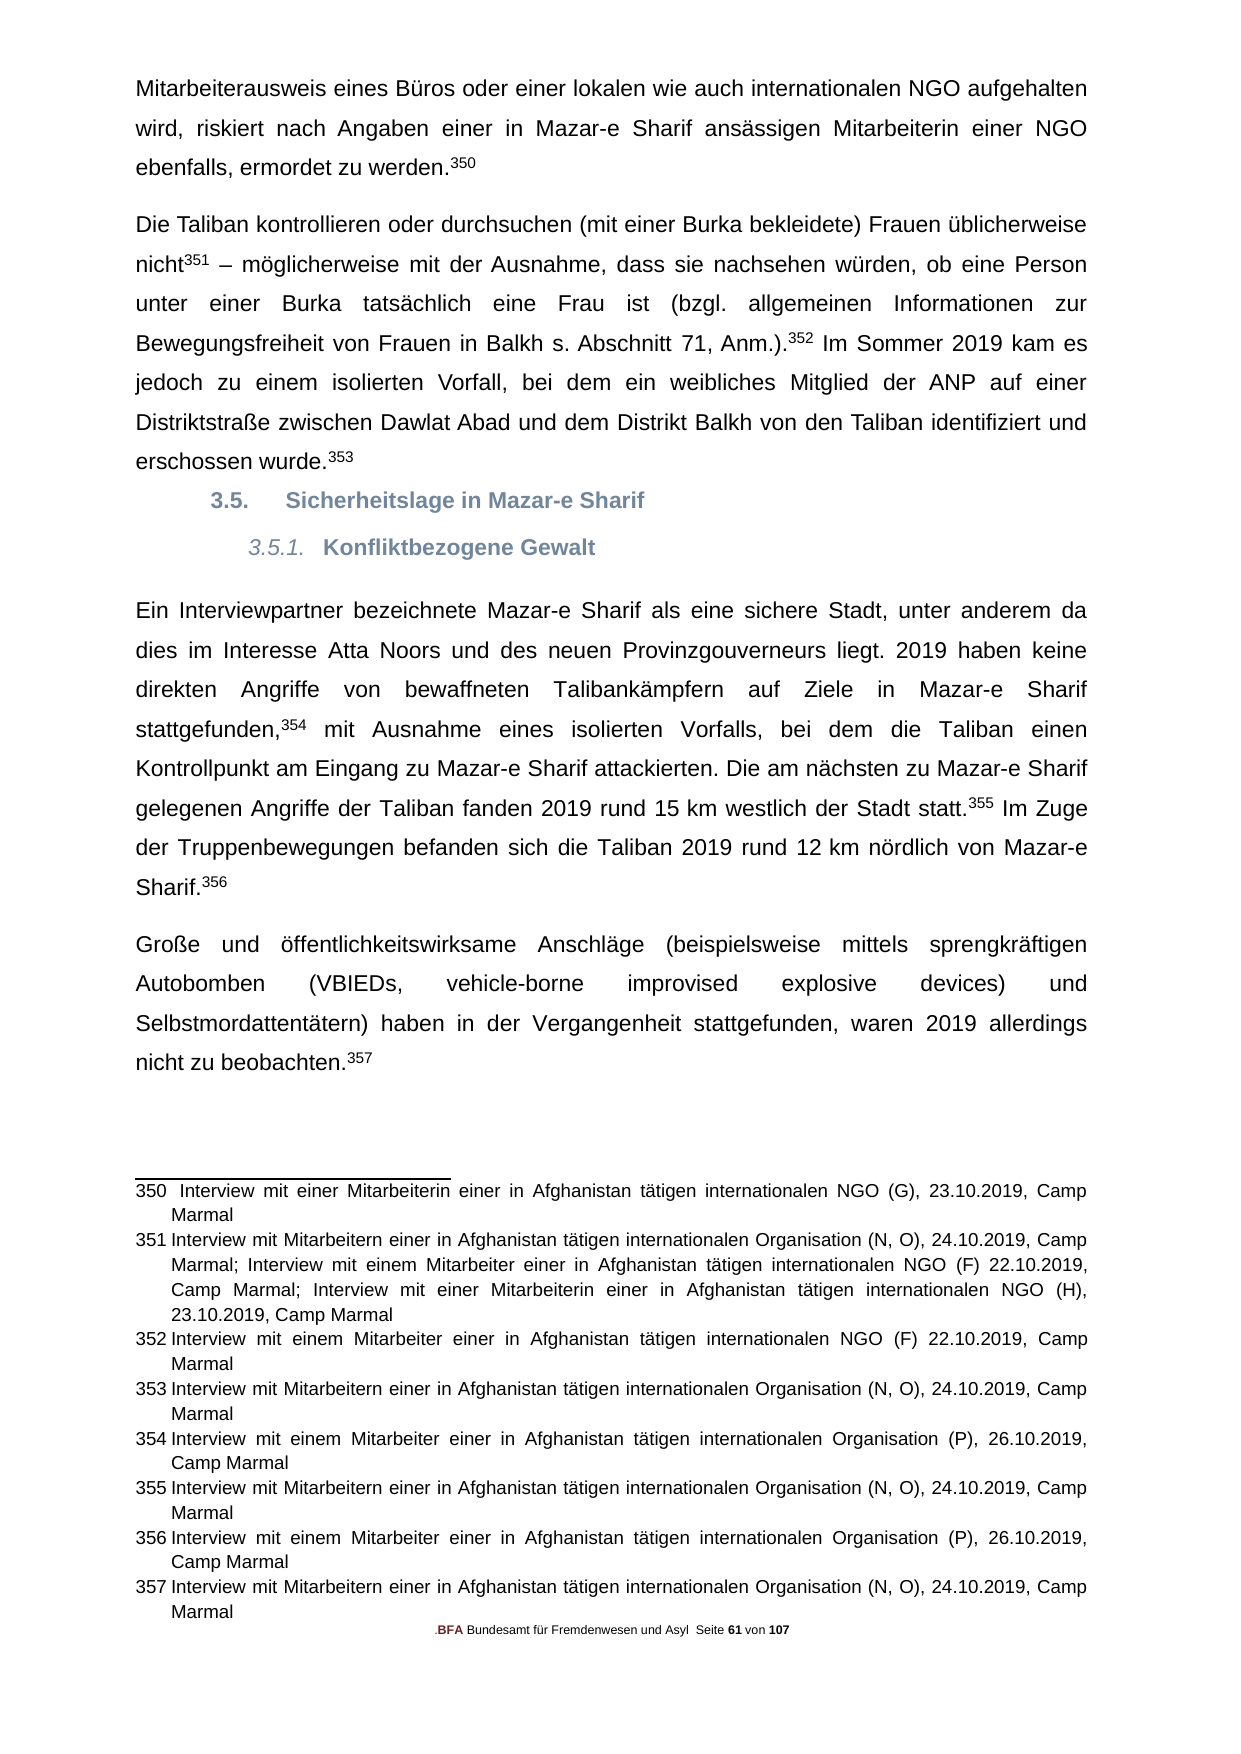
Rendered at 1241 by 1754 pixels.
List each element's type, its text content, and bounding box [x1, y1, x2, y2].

text Interview mit einem Mitarbeiter einer in Afghanistan tätigen internationalen NGO (F) 22.10.2019, Camp Marmal [135, 1328, 1088, 1374]
text Ein Interviewpartner bezeichnete Mazar-e Sharif als eine sichere Stadt, unter anderem da dies im Interesse Atta Noors und des neuen Provinzgouverneurs liegt. 2019 haben keine direkten Angriffe von bewaffneten Talibankämpfern auf Ziele in Mazar-e Sharif stattgefunden, mit Ausnahme eines isolierten Vorfalls, bei dem die Taliban einen Kontrollpunkt am Eingang zu Mazar-e Sharif attackierten. Die am nächsten zu Mazar-e Sharif gelegenen Angriffe der Taliban fanden 2019 rund 15 km westlich der Stadt statt. Im Zuge der Truppenbewegungen befanden sich die Taliban 2019 rund 12 km nördlich von Mazar-e Sharif. [135, 597, 1088, 900]
text Interview mit einer Mitarbeiterin einer in Afghanistan tätigen internationalen NGO (G), 23.10.2019, Camp Marmal [135, 1179, 1088, 1226]
text Interview mit einem Mitarbeiter einer in Afghanistan tätigen internationalen Organisation (P), 26.10.2019, Camp Marmal [135, 1526, 1088, 1573]
text Die Taliban kontrollieren oder durchsuchen (mit einer Burka bekleidete) Frauen üblicherweise nicht – möglicherweise mit der Ausnahme, dass sie nachsehen würden, ob eine Person unter einer Burka tatsächlich eine Frau ist (bzgl. allgemeinen Informationen zur Bewegungsfreiheit von Frauen in Balkh s. Abschnitt 71, Anm.). Im Sommer 2019 kam es jedoch zu einem isolierten Vorfall, bei dem ein weibliches Mitglied der ANP auf einer Distriktstraße zwischen Dawlat Abad und dem Distrikt Balkh von den Taliban identifiziert und erschossen wurde. [135, 211, 1088, 474]
text Interview mit Mitarbeitern einer in Afghanistan tätigen internationalen Organisation (N, O), 24.10.2019, Camp Marmal [135, 1378, 1088, 1424]
text Mitarbeiterausweis eines Büros oder einer lokalen wie auch internationalen NGO aufgehalten wird, riskiert nach Angaben einer in Mazar-e Sharif ansässigen Mitarbeiterin einer NGO ebenfalls, ermordet zu werden. [135, 75, 1088, 180]
text Große und öffentlichkeitswirksame Anschläge (beispielsweise mittels sprengkräftigen Autobomben (VBIEDs, vehicle-borne improvised explosive devices) und Selbstmordattentätern) haben in der Vergangenheit stattgefunden, waren 2019 allerdings nicht zu beobachten. [135, 931, 1088, 1075]
text Interview mit Mitarbeitern einer in Afghanistan tätigen internationalen Organisation (N, O), 24.10.2019, Camp Marmal [135, 1576, 1088, 1622]
subtitle Sicherheitslage in Mazar-e Sharif [210, 487, 1088, 514]
text Interview mit Mitarbeitern einer in Afghanistan tätigen internationalen Organisation (N, O), 24.10.2019, Camp Marmal; Interview mit einem Mitarbeiter einer in Afghanistan tätigen internationalen NGO (F) 22.10.2019, Camp Marmal; Interview mit einer Mitarbeiterin einer in Afghanistan tätigen internationalen NGO (H), 23.10.2019, Camp Marmal [135, 1229, 1088, 1325]
subtitle Konfliktbezogene Gewalt [248, 533, 1088, 560]
text Interview mit einem Mitarbeiter einer in Afghanistan tätigen internationalen Organisation (P), 26.10.2019, Camp Marmal [135, 1427, 1088, 1474]
text Interview mit Mitarbeitern einer in Afghanistan tätigen internationalen Organisation (N, O), 24.10.2019, Camp Marmal [135, 1477, 1088, 1523]
